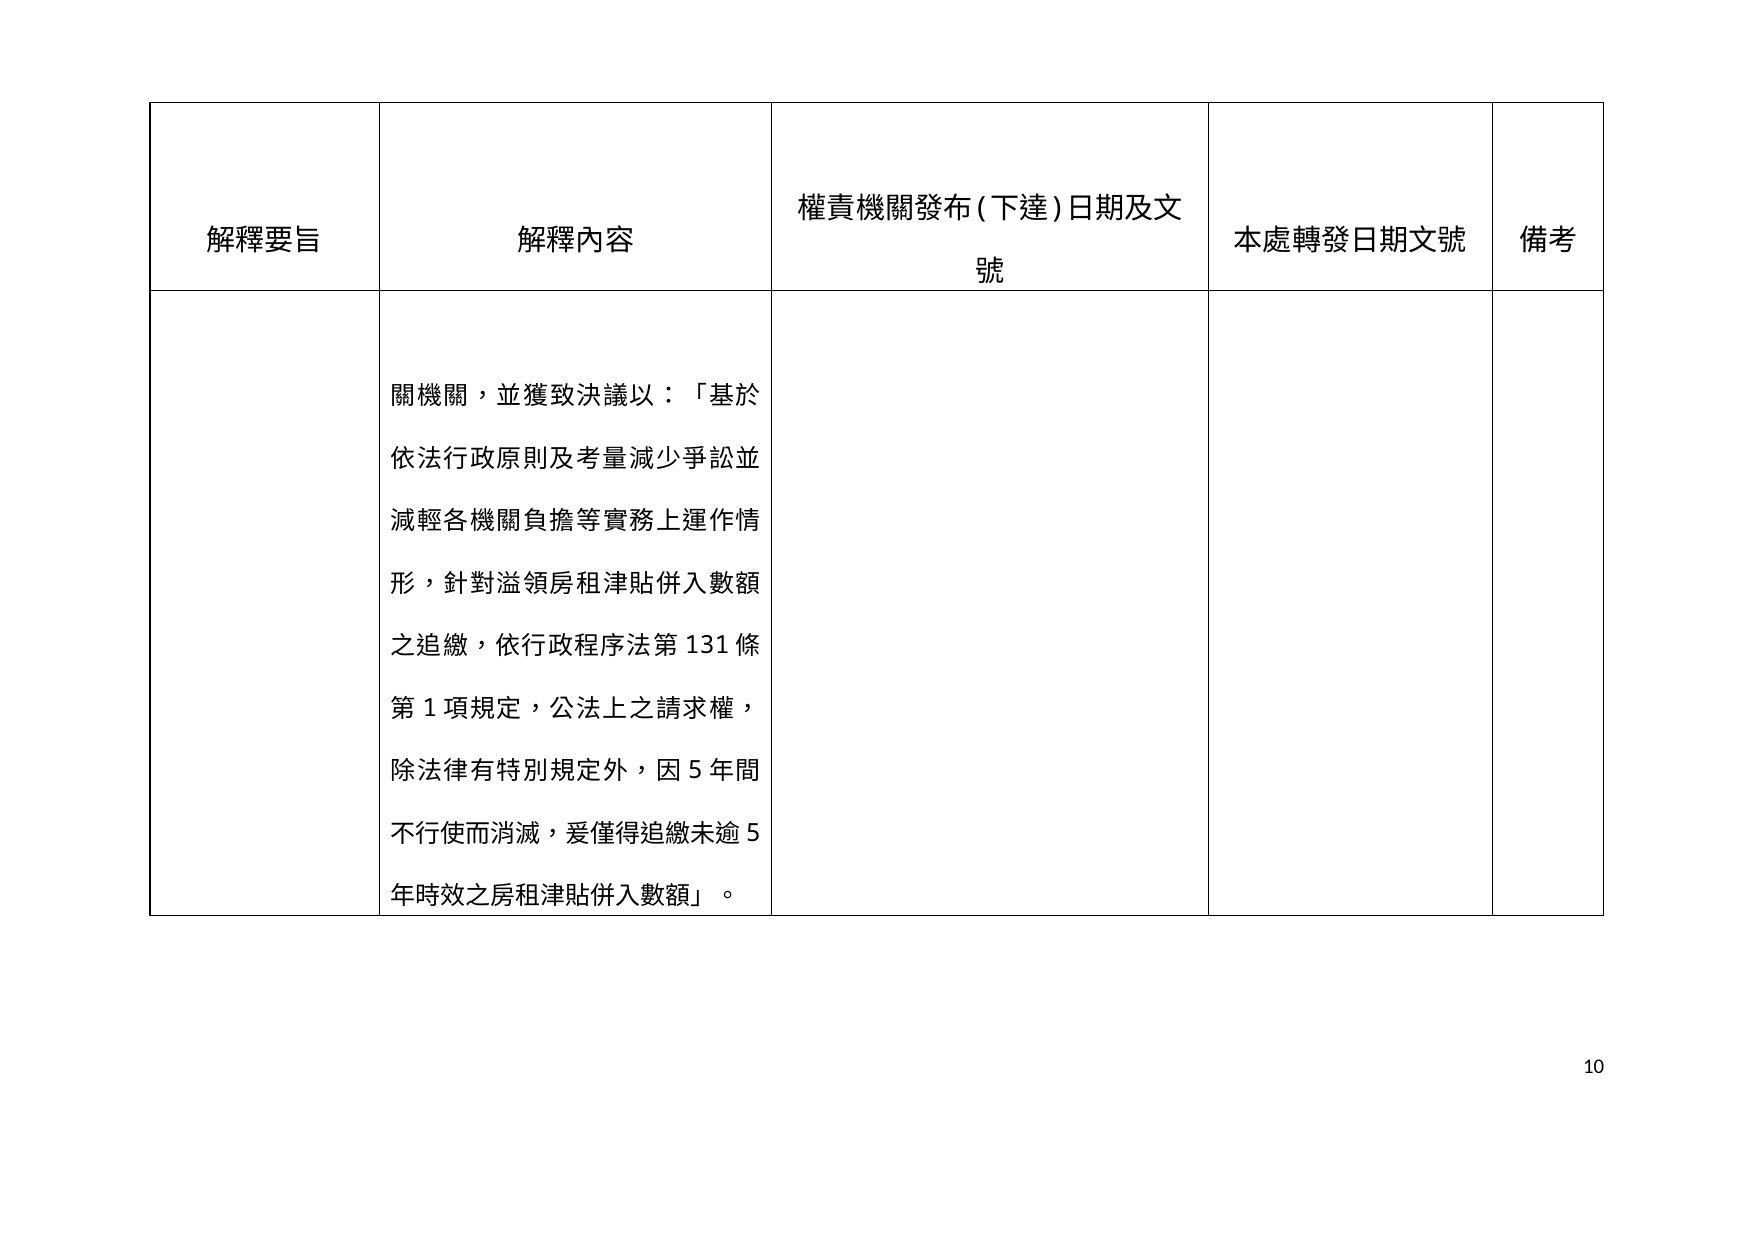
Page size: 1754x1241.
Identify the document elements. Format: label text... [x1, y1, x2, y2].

table_header 解釋內容 [380, 103, 771, 289]
table_cell [772, 291, 1208, 914]
table_header 權責機關發布(下達)日期及文號 [772, 103, 1208, 289]
table_cell [151, 291, 379, 914]
table_header 本處轉發日期文號 [1209, 103, 1492, 289]
table_header 解釋要旨 [151, 103, 379, 289]
table_cell 關機關，並獲致決議以：「基於依法行政原則及考量減少爭訟並減輕各機關負擔等實務上運作情形，針對溢領房租津貼併入數額之追繳，依行政程序法第131條第1項規定，公法上之請求權，除法律有特別規定外，因5年間不行使而消滅，爰僅得追繳未逾5年時效之房租津貼併入數額」。 [380, 291, 771, 914]
table_cell [1209, 291, 1492, 914]
table_cell [1493, 291, 1603, 914]
table_header 備考 [1493, 103, 1603, 289]
